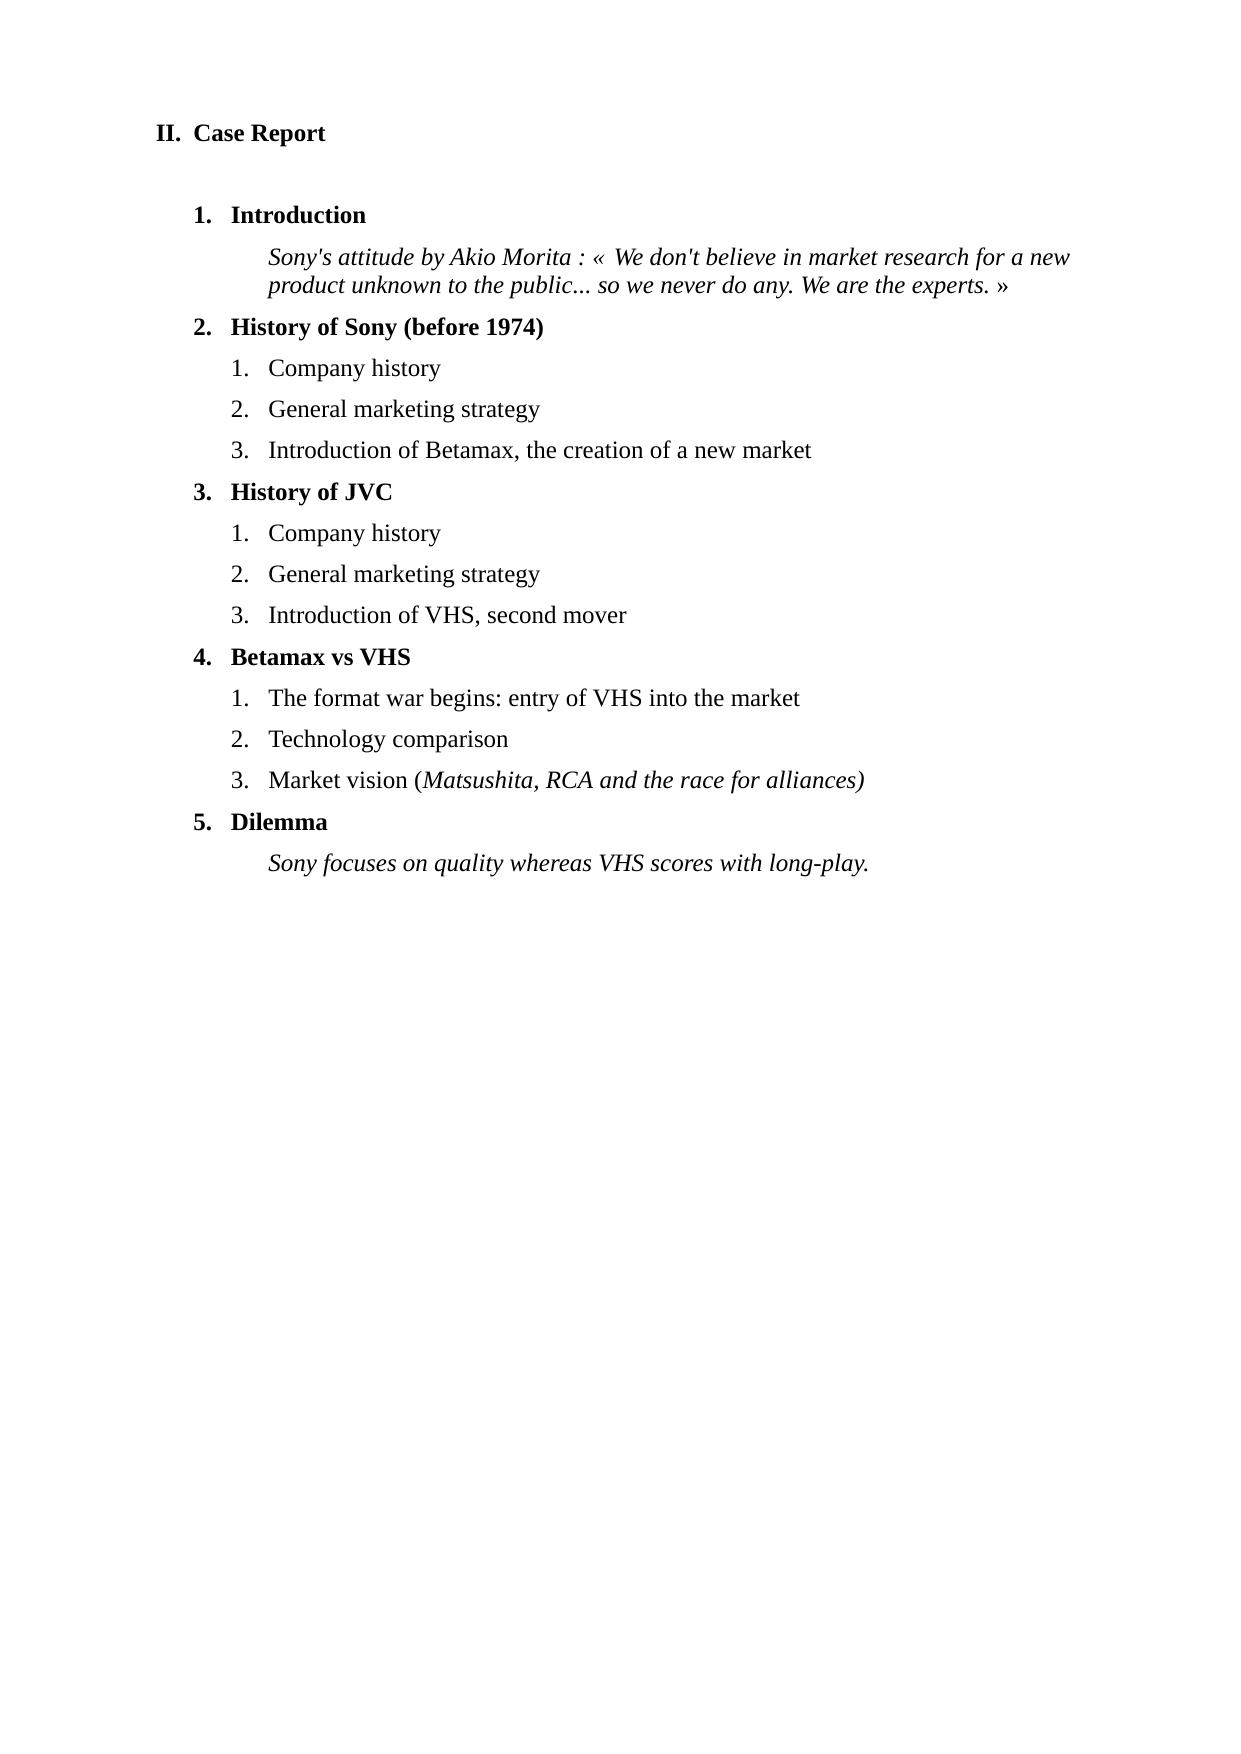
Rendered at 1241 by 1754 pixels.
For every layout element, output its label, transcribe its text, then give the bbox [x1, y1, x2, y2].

list History of Sony (before 1974) [193, 312, 1122, 341]
list Betamax vs VHS [193, 642, 1122, 671]
list History of JVC [193, 477, 1122, 506]
list Sony's attitude by Akio Morita : « We don't believe in market research for a new product unknown to the public... so we never do any. We are the experts. » [231, 242, 1122, 299]
list Case Report [156, 118, 1122, 147]
list Sony focuses on quality whereas VHS scores with long-play. [231, 848, 1122, 877]
list Technology comparison [231, 724, 1122, 753]
list Company history [231, 518, 1122, 547]
list Dilemma [193, 807, 1122, 836]
list General marketing strategy [231, 559, 1122, 588]
list Company history [231, 353, 1122, 382]
list Market vision (Matsushita, RCA and the race for alliances) [231, 766, 1122, 794]
list General marketing strategy [231, 394, 1122, 423]
list Introduction of Betamax, the creation of a new market [231, 436, 1122, 464]
list Introduction of VHS, second mover [231, 601, 1122, 629]
list Introduction [193, 201, 1122, 229]
list The format war begins: entry of VHS into the market [231, 683, 1122, 712]
